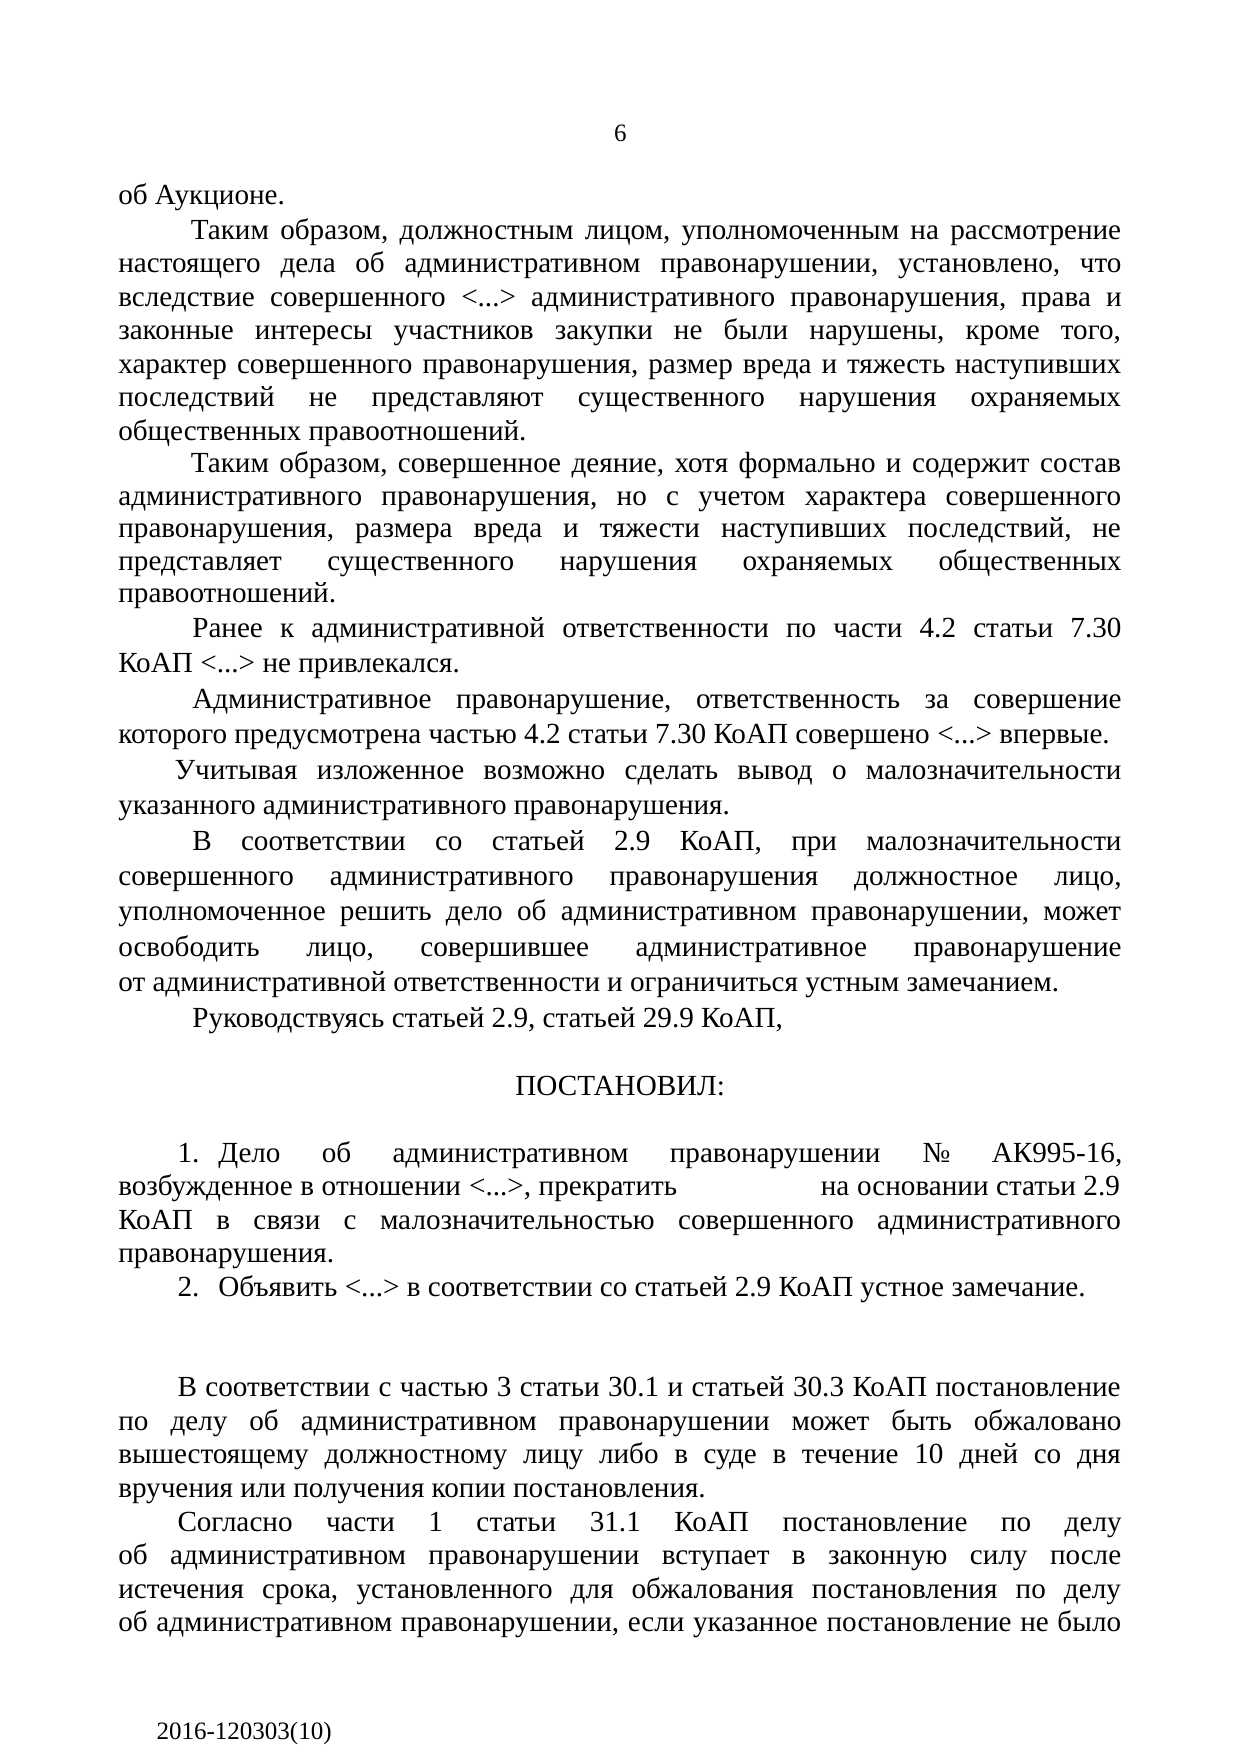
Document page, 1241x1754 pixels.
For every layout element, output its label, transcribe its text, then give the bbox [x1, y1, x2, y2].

text Согласно части 1 статьи 31.1 КоАП постановление по делу об административном правонарушении вступает в законную силу после истечения срока, установленного для обжалования постановления по делу об административном правонарушении, если указанное постановление не было [118, 1504, 1122, 1638]
text Руководствуясь статьей 2.9, статьей 29.9 КоАП, [118, 999, 1122, 1034]
text Ранее к административной ответственности по части 4.2 статьи 7.30 КоАП <...> не привлекался. [118, 609, 1122, 680]
text Учитывая изложенное возможно сделать вывод о малозначительности указанного административного правонарушения. [118, 751, 1122, 822]
text Таким образом, совершенное деяние, хотя формально и содержит состав административного правонарушения, но с учетом характера совершенного правонарушения, размера вреда и тяжести наступивших последствий, не представляет существенного нарушения охраняемых общественных правоотношений. [118, 447, 1122, 609]
text Административное правонарушение, ответственность за совершение которого предусмотрена частью 4.2 статьи 7.30 КоАП совершено <...> впервые. [118, 680, 1122, 751]
text ПОСТАНОВИЛ: [118, 1068, 1122, 1101]
text Таким образом, должностным лицом, уполномоченным на рассмотрение настоящего дела об административном правонарушении, установлено, что вследствие совершенного <...> административного правонарушения, права и законные интересы участников закупки не были нарушены, кроме того, характер совершенного правонарушения, размер вреда и тяжесть наступивших последствий не представляют существенного нарушения охраняемых общественных правоотношений. [118, 212, 1122, 447]
text В соответствии с частью 3 статьи 30.1 и статьей 30.3 КоАП постановление по делу об административном правонарушении может быть обжаловано вышестоящему должностному лицу либо в суде в течение 10 дней со дня вручения или получения копии постановления. [118, 1369, 1122, 1504]
list Объявить <...> в соответствии со статьей 2.9 КоАП устное замечание. [118, 1269, 1122, 1302]
text об Аукционе. [118, 176, 1122, 212]
text В соответствии со статьей 2.9 КоАП, при малозначительности совершенного административного правонарушения должностное лицо, уполномоченное решить дело об административном правонарушении, может освободить лицо, совершившее административное правонарушение от административной ответственности и ограничиться устным замечанием. [118, 822, 1122, 999]
list Дело об административном правонарушении № АК995-16, возбужденное в отношении <...>, прекратить на основании статьи 2.9 КоАП в связи с малозначительностью совершенного административного правонарушения. [118, 1135, 1122, 1269]
